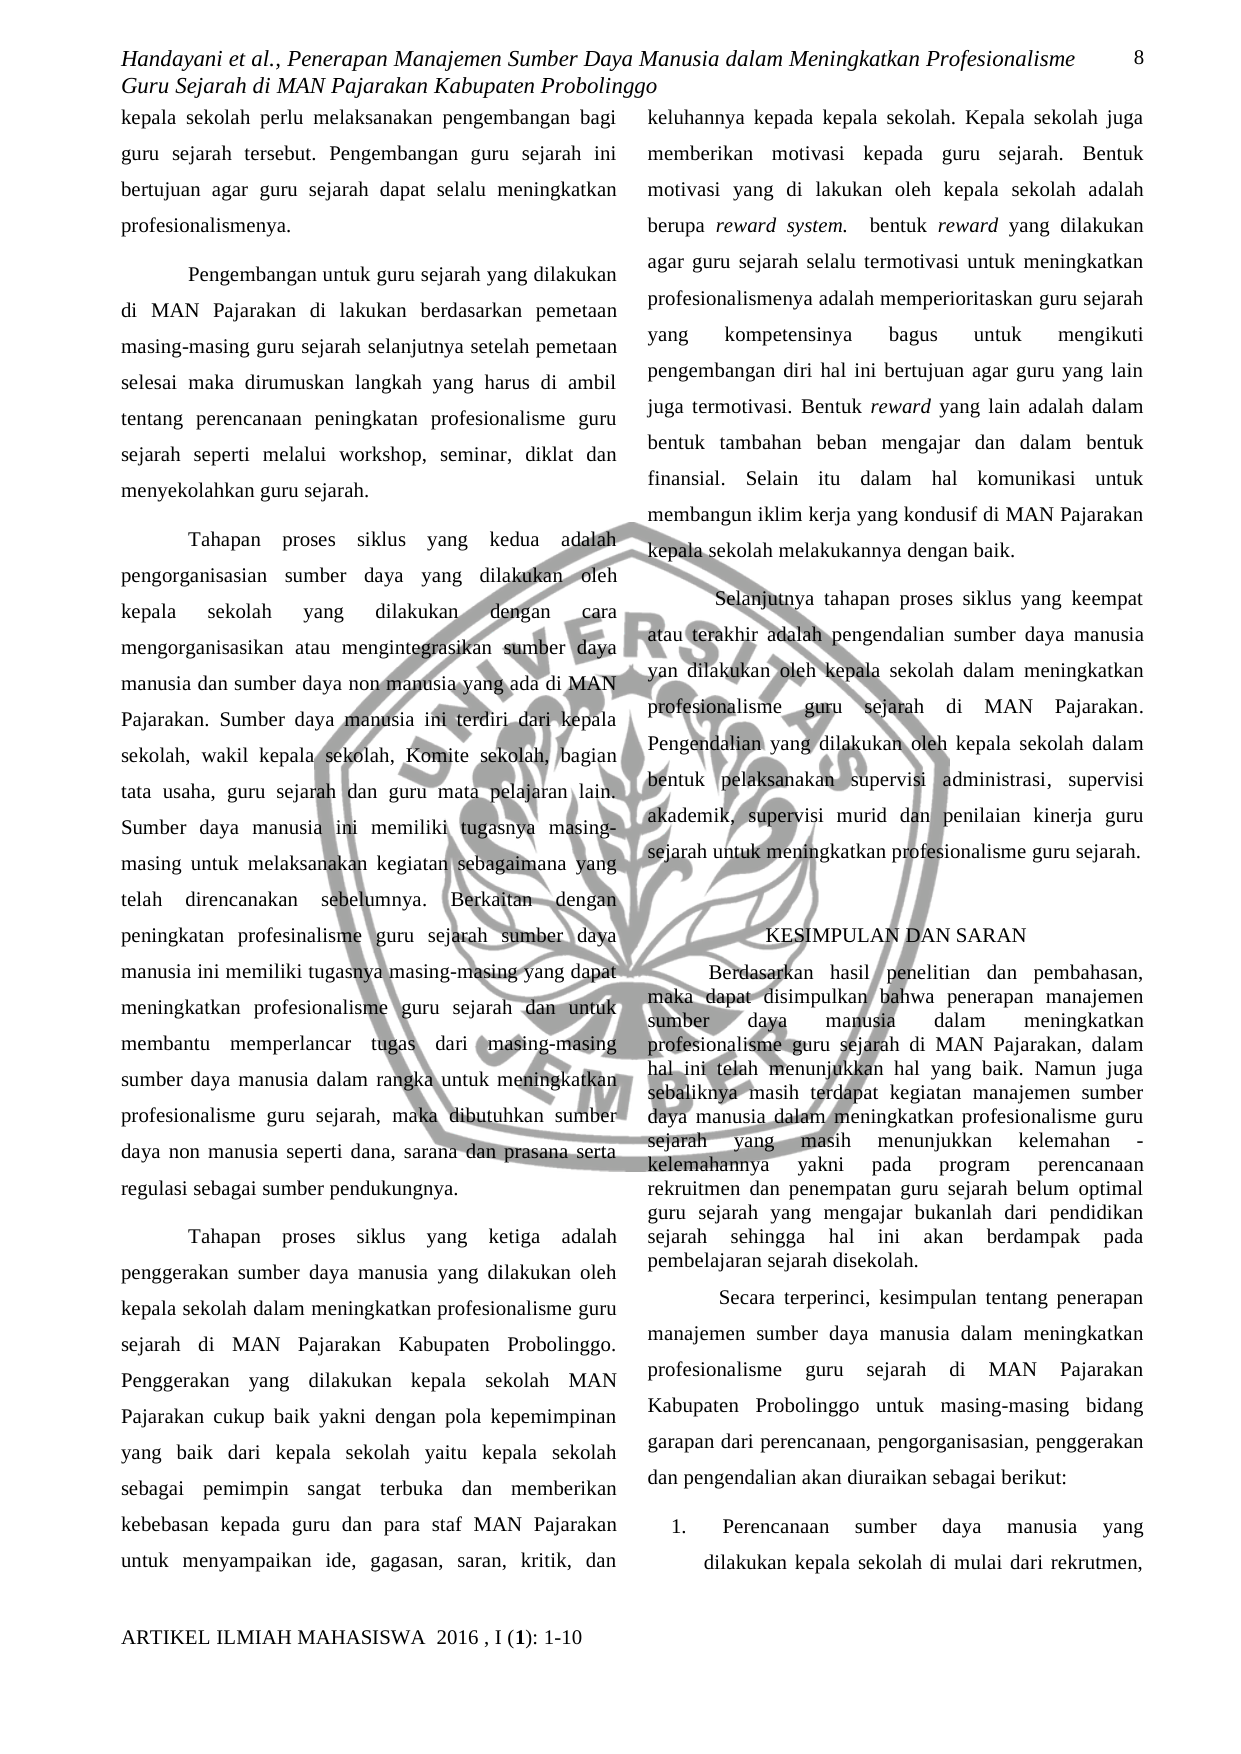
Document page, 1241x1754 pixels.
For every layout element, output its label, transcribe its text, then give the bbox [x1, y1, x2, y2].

text Tahapan proses siklus yang kedua adalah pengorganisasian sumber daya yang dilakukan oleh kepala sekolah yang dilakukan dengan cara mengorganisasikan atau mengintegrasikan sumber daya manusia dan sumber daya non manusia yang ada di MAN Pajarakan. Sumber daya manusia ini terdiri dari kepala sekolah, wakil kepala sekolah, Komite sekolah, bagian tata usaha, guru sejarah dan guru mata pelajaran lain. Sumber daya manusia ini memiliki tugasnya masing-masing untuk melaksanakan kegiatan sebagaimana yang telah direncanakan sebelumnya. Berkaitan dengan peningkatan profesinalisme guru sejarah sumber daya manusia ini memiliki tugasnya masing-masing yang dapat meningkatkan profesionalisme guru sejarah dan untuk membantu memperlancar tugas dari masing-masing sumber daya manusia dalam rangka untuk meningkatkan profesionalisme guru sejarah, maka dibutuhkan sumber daya non manusia seperti dana, sarana dan prasana serta regulasi sebagai sumber pendukungnya. [121, 527, 617, 1199]
picture [241, 447, 1024, 1247]
text KESIMPULAN DAN SARAN [647, 923, 1144, 947]
text Berdasarkan hasil penelitian dan pembahasan, maka dapat disimpulkan bahwa penerapan manajemen sumber daya manusia dalam meningkatkan profesionalisme guru sejarah di MAN Pajarakan, dalam hal ini telah menunjukkan hal yang baik. Namun juga sebaliknya masih terdapat kegiatan manajemen sumber daya manusia dalam meningkatkan profesionalisme guru sejarah yang masih menunjukkan kelemahan - kelemahannya yakni pada program perencanaan rekruitmen dan penempatan guru sejarah belum optimal guru sejarah yang mengajar bukanlah dari pendidikan sejarah sehingga hal ini akan berdampak pada pembelajaran sejarah disekolah. [647, 959, 1144, 1272]
text Tahapan proses siklus yang ketiga adalah penggerakan sumber daya manusia yang dilakukan oleh kepala sekolah dalam meningkatkan profesionalisme guru sejarah di MAN Pajarakan Kabupaten Probolinggo. Penggerakan yang dilakukan kepala sekolah MAN Pajarakan cukup baik yakni dengan pola kepemimpinan yang baik dari kepala sekolah yaitu kepala sekolah sebagai pemimpin sangat terbuka dan memberikan kebebasan kepada guru dan para staf MAN Pajarakan untuk menyampaikan ide, gagasan, saran, kritik, dan [121, 1224, 617, 1572]
text Secara terperinci, kesimpulan tentang penerapan manajemen sumber daya manusia dalam meningkatkan profesionalisme guru sejarah di MAN Pajarakan Kabupaten Probolinggo untuk masing-masing bidang garapan dari perencanaan, pengorganisasian, penggerakan dan pengendalian akan diuraikan sebagai berikut: [647, 1285, 1144, 1489]
text keluhannya kepada kepala sekolah. Kepala sekolah juga memberikan motivasi kepada guru sejarah. Bentuk motivasi yang di lakukan oleh kepala sekolah adalah berupa reward system. bentuk reward yang dilakukan agar guru sejarah selalu termotivasi untuk meningkatkan profesionalismenya adalah memperioritaskan guru sejarah yang kompetensinya bagus untuk mengikuti pengembangan diri hal ini bertujuan agar guru yang lain juga termotivasi. Bentuk reward yang lain adalah dalam bentuk tambahan beban mengajar dan dalam bentuk finansial. Selain itu dalam hal komunikasi untuk membangun iklim kerja yang kondusif di MAN Pajarakan kepala sekolah melakukannya dengan baik. [647, 105, 1144, 562]
text kepala sekolah perlu melaksanakan pengembangan bagi guru sejarah tersebut. Pengembangan guru sejarah ini bertujuan agar guru sejarah dapat selalu meningkatkan profesionalismenya. [121, 105, 617, 237]
text Pengembangan untuk guru sejarah yang dilakukan di MAN Pajarakan di lakukan berdasarkan pemetaan masing-masing guru sejarah selanjutnya setelah pemetaan selesai maka dirumuskan langkah yang harus di ambil tentang perencanaan peningkatan profesionalisme guru sejarah seperti melalui workshop, seminar, diklat dan menyekolahkan guru sejarah. [121, 262, 617, 502]
text Selanjutnya tahapan proses siklus yang keempat atau terakhir adalah pengendalian sumber daya manusia yan dilakukan oleh kepala sekolah dalam meningkatkan profesionalisme guru sejarah di MAN Pajarakan. Pengendalian yang dilakukan oleh kepala sekolah dalam bentuk pelaksanakan supervisi administrasi, supervisi akademik, supervisi murid dan penilaian kinerja guru sejarah untuk meningkatkan profesionalisme guru sejarah. [647, 586, 1144, 862]
list Perencanaan sumber daya manusia yang dilakukan kepala sekolah di mulai dari rekrutmen, [671, 1514, 1144, 1574]
